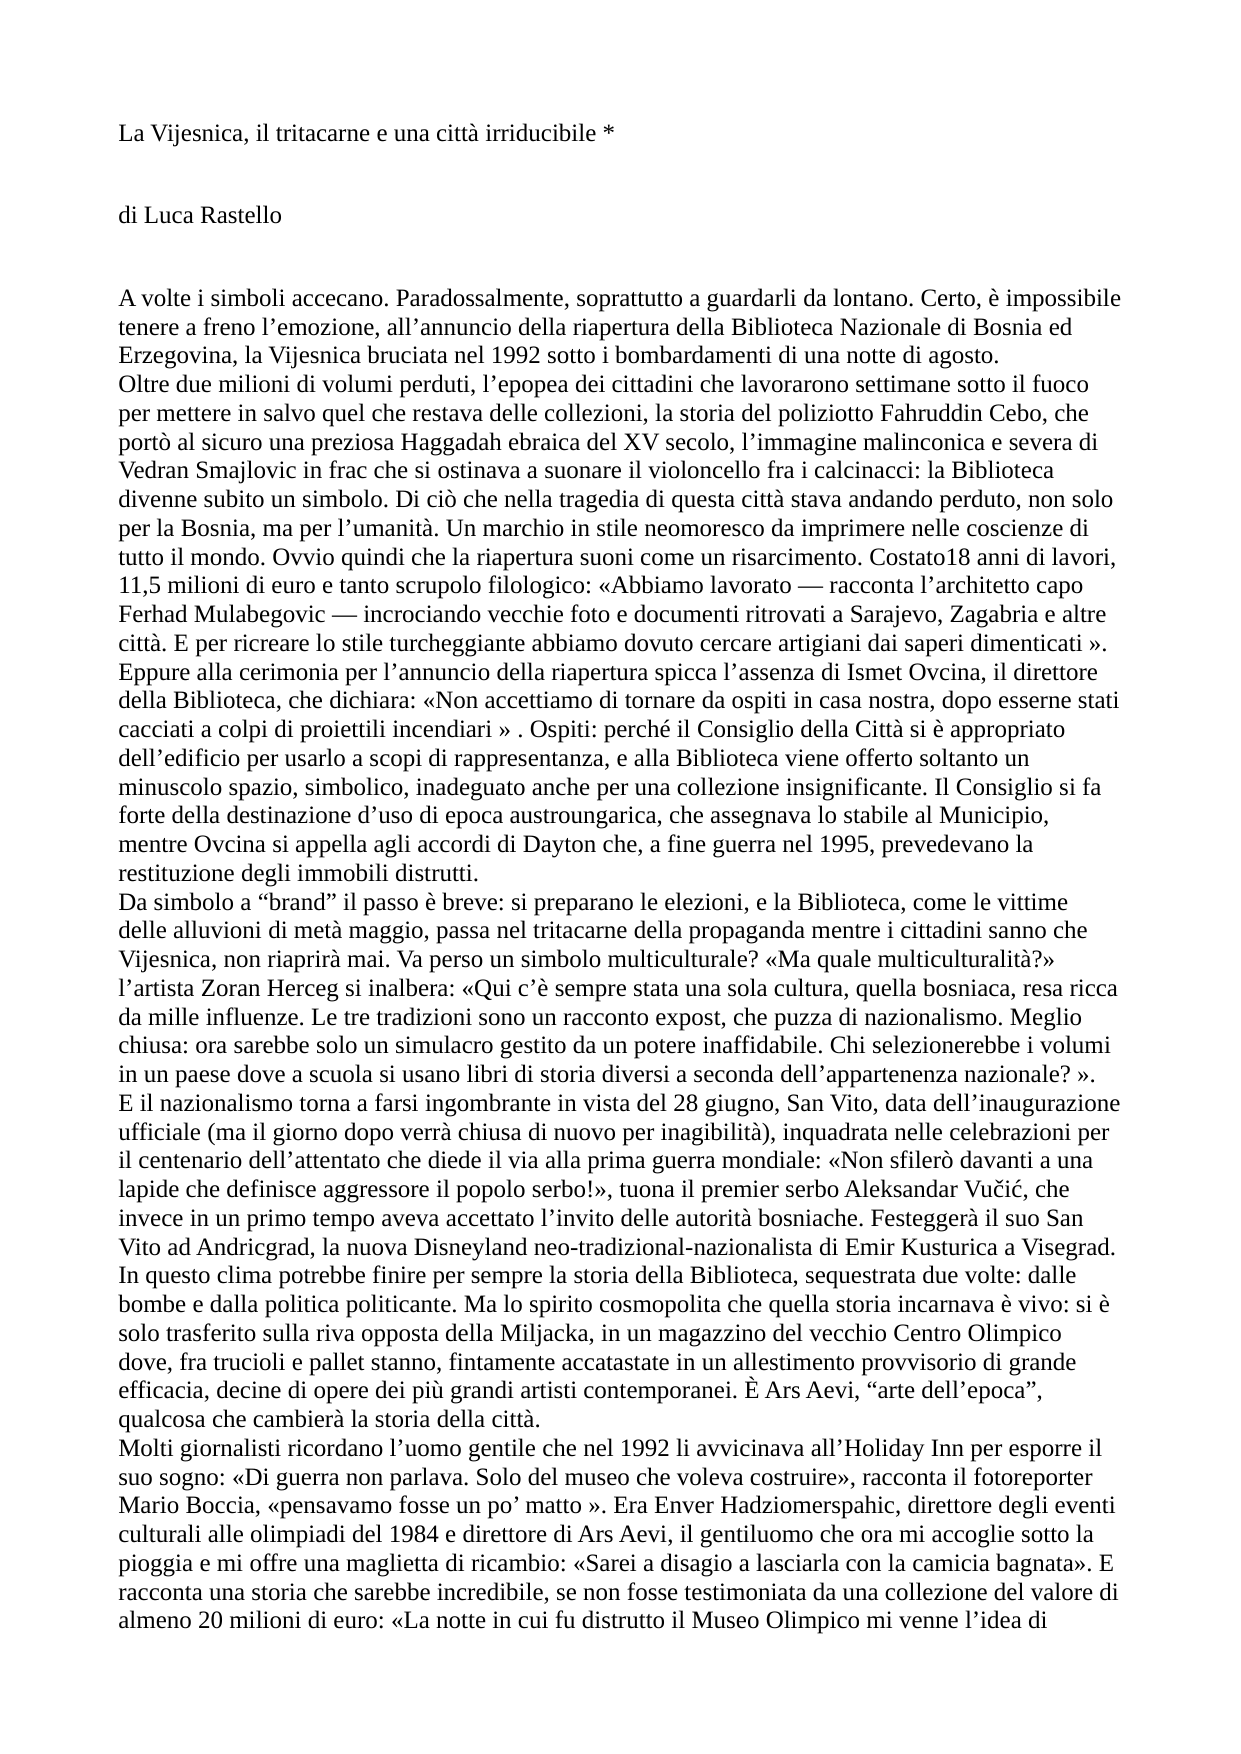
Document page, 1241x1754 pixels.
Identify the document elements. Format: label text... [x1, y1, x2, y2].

text A volte i simboli accecano. Paradossalmente, soprattutto a guardarli da lontano. Certo, è impossibile tenere a freno l’emozione, all’annuncio della riapertura della Biblioteca Nazionale di Bosnia ed Erzegovina, la Vijesnica bruciata nel 1992 sotto i bombardamenti di una notte di agosto. Oltre due milioni di volumi perduti, l’epopea dei cittadini che lavorarono settimane sotto il fuoco per mettere in salvo quel che restava delle collezioni, la storia del poliziotto Fahruddin Cebo, che portò al sicuro una preziosa Haggadah ebraica del XV secolo, l’immagine malinconica e severa di Vedran Smajlovic in frac che si ostinava a suonare il violoncello fra i calcinacci: la Biblioteca divenne subito un simbolo. Di ciò che nella tragedia di questa città stava andando perduto, non solo per la Bosnia, ma per l’umanità. Un marchio in stile neomoresco da imprimere nelle coscienze di tutto il mondo. Ovvio quindi che la riapertura suoni come un risarcimento. Costato18 anni di lavori, 11,5 milioni di euro e tanto scrupolo filologico: «Abbiamo lavorato — racconta l’architetto capo Ferhad Mulabegovic — incrociando vecchie foto e documenti ritrovati a Sarajevo, Zagabria e altre città. E per ricreare lo stile turcheggiante abbiamo dovuto cercare artigiani dai saperi dimenticati ». Eppure alla cerimonia per l’annuncio della riapertura spicca l’assenza di Ismet Ovcina, il direttore della Biblioteca, che dichiara: «Non accettiamo di tornare da ospiti in casa nostra, dopo esserne stati cacciati a colpi di proiettili incendiari » . Ospiti: perché il Consiglio della Città si è appropriato dell’edificio per usarlo a scopi di rappresentanza, e alla Biblioteca viene offerto soltanto un minuscolo spazio, simbolico, inadeguato anche per una collezione insignificante. Il Consiglio si fa forte della destinazione d’uso di epoca austroungarica, che assegnava lo stabile al Municipio, mentre Ovcina si appella agli accordi di Dayton che, a fine guerra nel 1995, prevedevano la restituzione degli immobili distrutti. Da simbolo a “brand” il passo è breve: si preparano le elezioni, e la Biblioteca, come le vittime delle alluvioni di metà maggio, passa nel tritacarne della propaganda mentre i cittadini sanno che Vijesnica, non riaprirà mai. Va perso un simbolo multiculturale? «Ma quale multiculturalità?» l’artista Zoran Herceg si inalbera: «Qui c’è sempre stata una sola cultura, quella bosniaca, resa ricca da mille influenze. Le tre tradizioni sono un racconto expost, che puzza di nazionalismo. Meglio chiusa: ora sarebbe solo un simulacro gestito da un potere inaffidabile. Chi selezionerebbe i volumi in un paese dove a scuola si usano libri di storia diversi a seconda dell’appartenenza nazionale? ». E il nazionalismo torna a farsi ingombrante in vista del 28 giugno, San Vito, data dell’inaugurazione ufficiale (ma il giorno dopo verrà chiusa di nuovo per inagibilità), inquadrata nelle celebrazioni per il centenario dell’attentato che diede il via alla prima guerra mondiale: «Non sfilerò davanti a una lapide che definisce aggressore il popolo serbo!», tuona il premier serbo Aleksandar Vučić, che invece in un primo tempo aveva accettato l’invito delle autorità bosniache. Festeggerà il suo San Vito ad Andricgrad, la nuova Disneyland neo-tradizional-nazionalista di Emir Kusturica a Visegrad. In questo clima potrebbe finire per sempre la storia della Biblioteca, sequestrata due volte: dalle bombe e dalla politica politicante. Ma lo spirito cosmopolita che quella storia incarnava è vivo: si è solo trasferito sulla riva opposta della Miljacka, in un magazzino del vecchio Centro Olimpico dove, fra trucioli e pallet stanno, fintamente accatastate in un allestimento provvisorio di grande efficacia, decine di opere dei più grandi artisti contemporanei. È Ars Aevi, “arte dell’epoca”, qualcosa che cambierà la storia della città. Molti giornalisti ricordano l’uomo gentile che nel 1992 li avvicinava all’Holiday Inn per esporre il suo sogno: «Di guerra non parlava. Solo del museo che voleva costruire», racconta il fotoreporter Mario Boccia, «pensavamo fosse un po’ matto ». Era Enver Hadziomerspahic, direttore degli eventi culturali alle olimpiadi del 1984 e direttore di Ars Aevi, il gentiluomo che ora mi accoglie sotto la pioggia e mi offre una maglietta di ricambio: «Sarei a disagio a lasciarla con la camicia bagnata». E racconta una storia che sarebbe incredibile, se non fosse testimoniata da una collezione del valore di almeno 20 milioni di euro: «La notte in cui fu distrutto il Museo Olimpico mi venne l’idea di [118, 283, 1122, 1634]
text La Vijesnica, il tritacarne e una città irriducibile * [118, 118, 1122, 147]
text di Luca Rastello [118, 201, 1122, 229]
